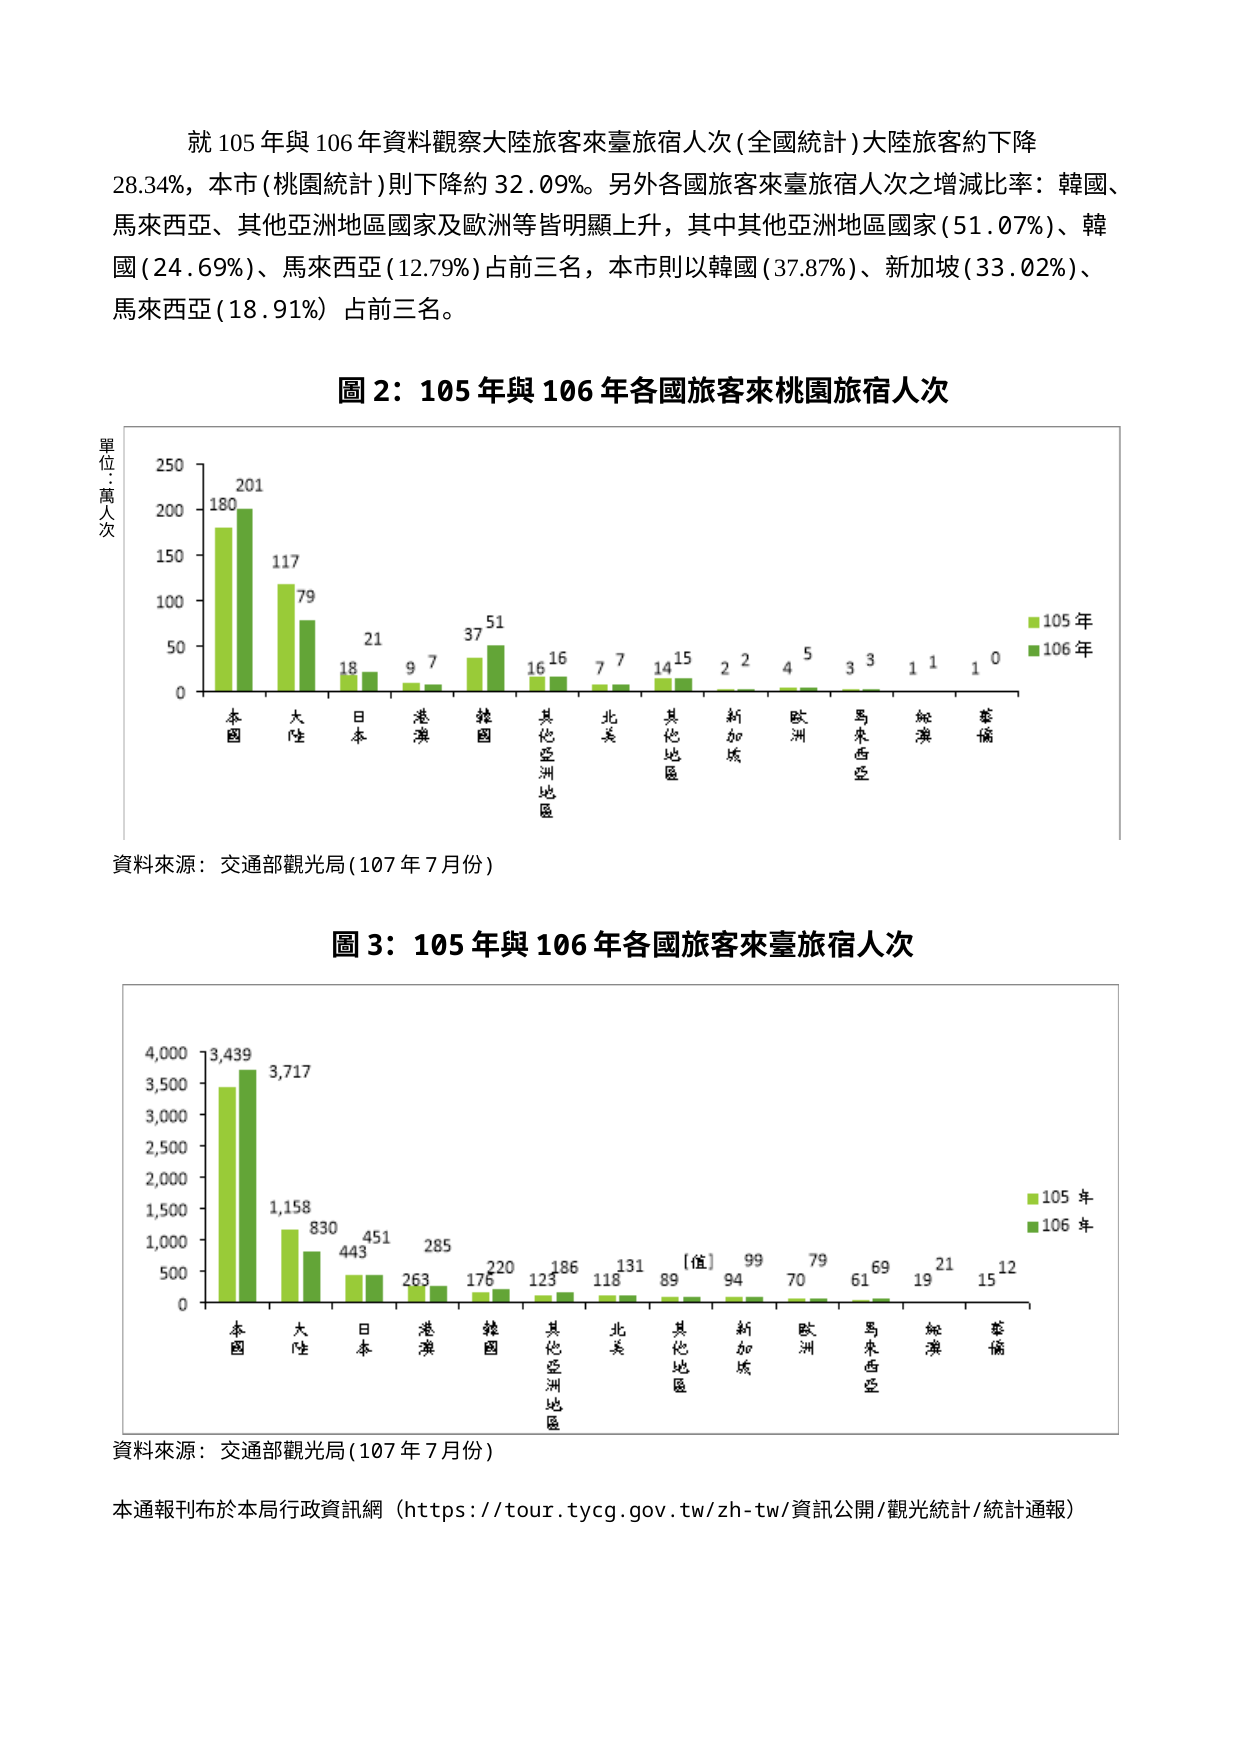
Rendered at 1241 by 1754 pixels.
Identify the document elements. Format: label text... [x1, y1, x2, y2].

picture [122, 984, 1119, 1435]
text 本通報刊布於本局行政資訊網（https://tour.tycg.gov.tw/zh-tw/資訊公開/觀光統計/統計通報） [112, 1493, 1128, 1523]
text 資料來源: 交通部觀光局(107年7月份) [112, 964, 1128, 1464]
text 圖2：105年與106年各國旅客來桃園旅宿人次 [112, 368, 1128, 410]
text [66, 429, 123, 558]
text 單位：萬人次 [95, 438, 119, 550]
picture [123, 426, 1121, 840]
text 資料來源: 交通部觀光局(107年7月份) [112, 410, 1128, 881]
text 就105年與106年資料觀察大陸旅客來臺旅宿人次(全國統計)大陸旅客約下降28.34%，本市(桃園統計)則下降約32.09%。另外各國旅客來臺旅宿人次之增減比率：韓國、馬來西亞、其他亞洲地區國家及歐洲等皆明顯上升，其中其他亞洲地區國家(51.07%)、韓國(24.69%)、馬來西亞(12.79%)占前三名，本市則以韓國(37.87%)、新加坡(33.02%)、馬來西亞(18.91%）占前三名。 [112, 118, 1128, 326]
text 圖3：105年與106年各國旅客來臺旅宿人次 [112, 922, 1128, 964]
